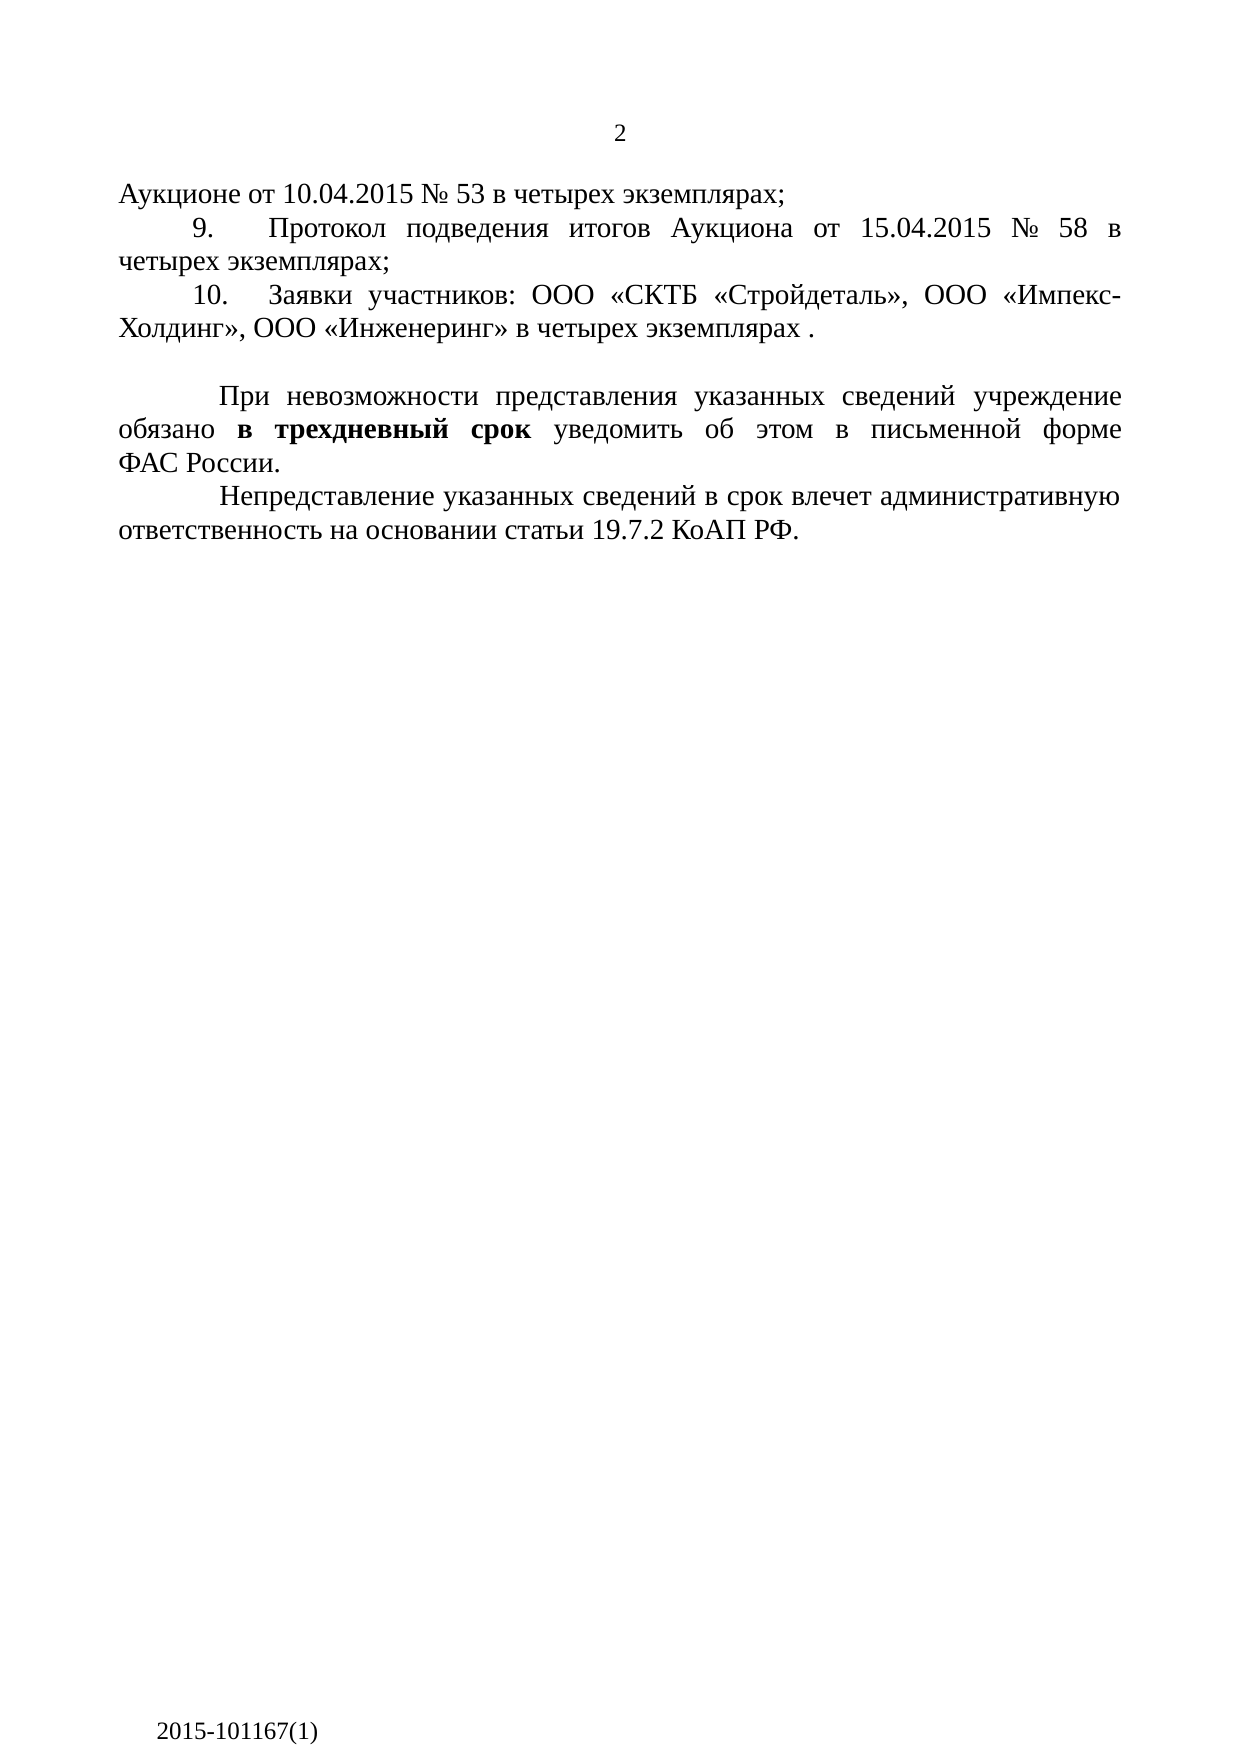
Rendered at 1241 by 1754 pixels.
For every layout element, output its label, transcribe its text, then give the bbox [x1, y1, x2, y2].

list Заявки участников: ООО «СКТБ «Стройдеталь», ООО «Импекс-Холдинг», ООО «Инженеринг» в четырех экземплярах . [118, 277, 1122, 344]
list При невозможности представления указанных сведений учреждение обязано в трехдневный срок уведомить об этом в письменной форме ФАС России. [118, 378, 1122, 478]
list Непредставление указанных сведений в срок влечет административную ответственность на основании статьи 19.7.2 КоАП РФ. [118, 478, 1122, 545]
list Аукционе от 10.04.2015 № 53 в четырех экземплярах; [118, 176, 1122, 210]
list Протокол подведения итогов Аукциона от 15.04.2015 № 58 в четырех экземплярах; [118, 210, 1122, 277]
